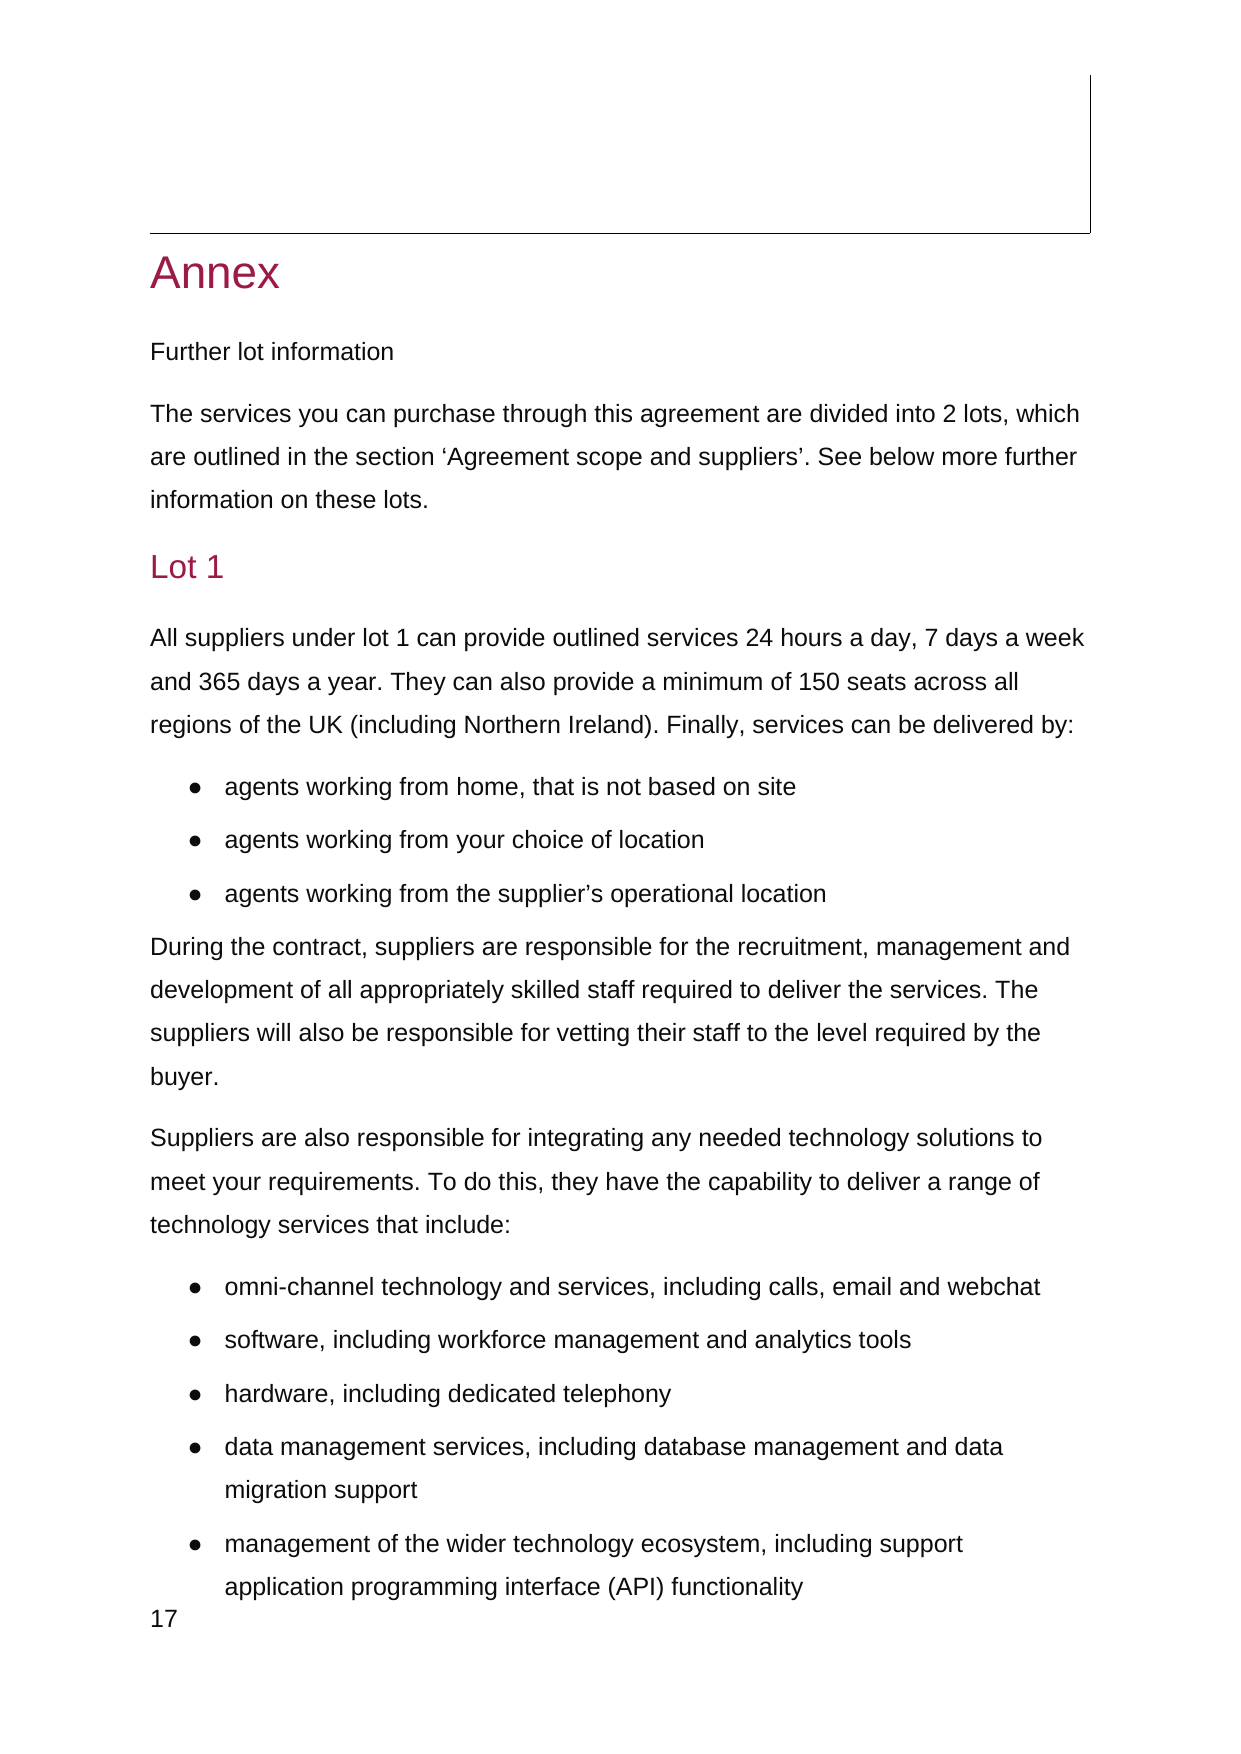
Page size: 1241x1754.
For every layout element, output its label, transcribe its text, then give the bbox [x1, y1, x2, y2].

list agents working from your choice of location [187, 825, 1090, 854]
list management of the wider technology ecosystem, including support application programming interface (API) functionality [187, 1529, 1090, 1601]
list software, including workforce management and analytics tools [187, 1325, 1090, 1354]
subtitle Lot 1 [150, 547, 1090, 585]
text The services you can purchase through this agreement are divided into 2 lots, which are outlined in the section ‘Agreement scope and suppliers’. See below more further information on these lots. [150, 399, 1090, 514]
subtitle Annex [150, 245, 1090, 298]
list agents working from the supplier’s operational location [187, 878, 1090, 907]
list hardware, including dedicated telephony [187, 1378, 1090, 1407]
text All suppliers under lot 1 can provide outlined services 24 hours a day, 7 days a week and 365 days a year. They can also provide a minimum of 150 seats across all regions of the UK (including Northern Ireland). Finally, services can be delivered by: [150, 623, 1090, 738]
list data management services, including database management and data migration support [187, 1432, 1090, 1504]
text Suppliers are also responsible for integrating any needed technology solutions to meet your requirements. To do this, they have the capability to deliver a range of technology services that include: [150, 1123, 1090, 1238]
list agents working from home, that is not based on site [187, 771, 1090, 800]
list omni-channel technology and services, including calls, email and webchat [187, 1271, 1090, 1300]
text Further lot information [150, 337, 1090, 366]
text During the contract, suppliers are responsible for the recruitment, management and development of all appropriately skilled staff required to deliver the services. The suppliers will also be responsible for vetting their staff to the level required by the buyer. [150, 932, 1090, 1090]
